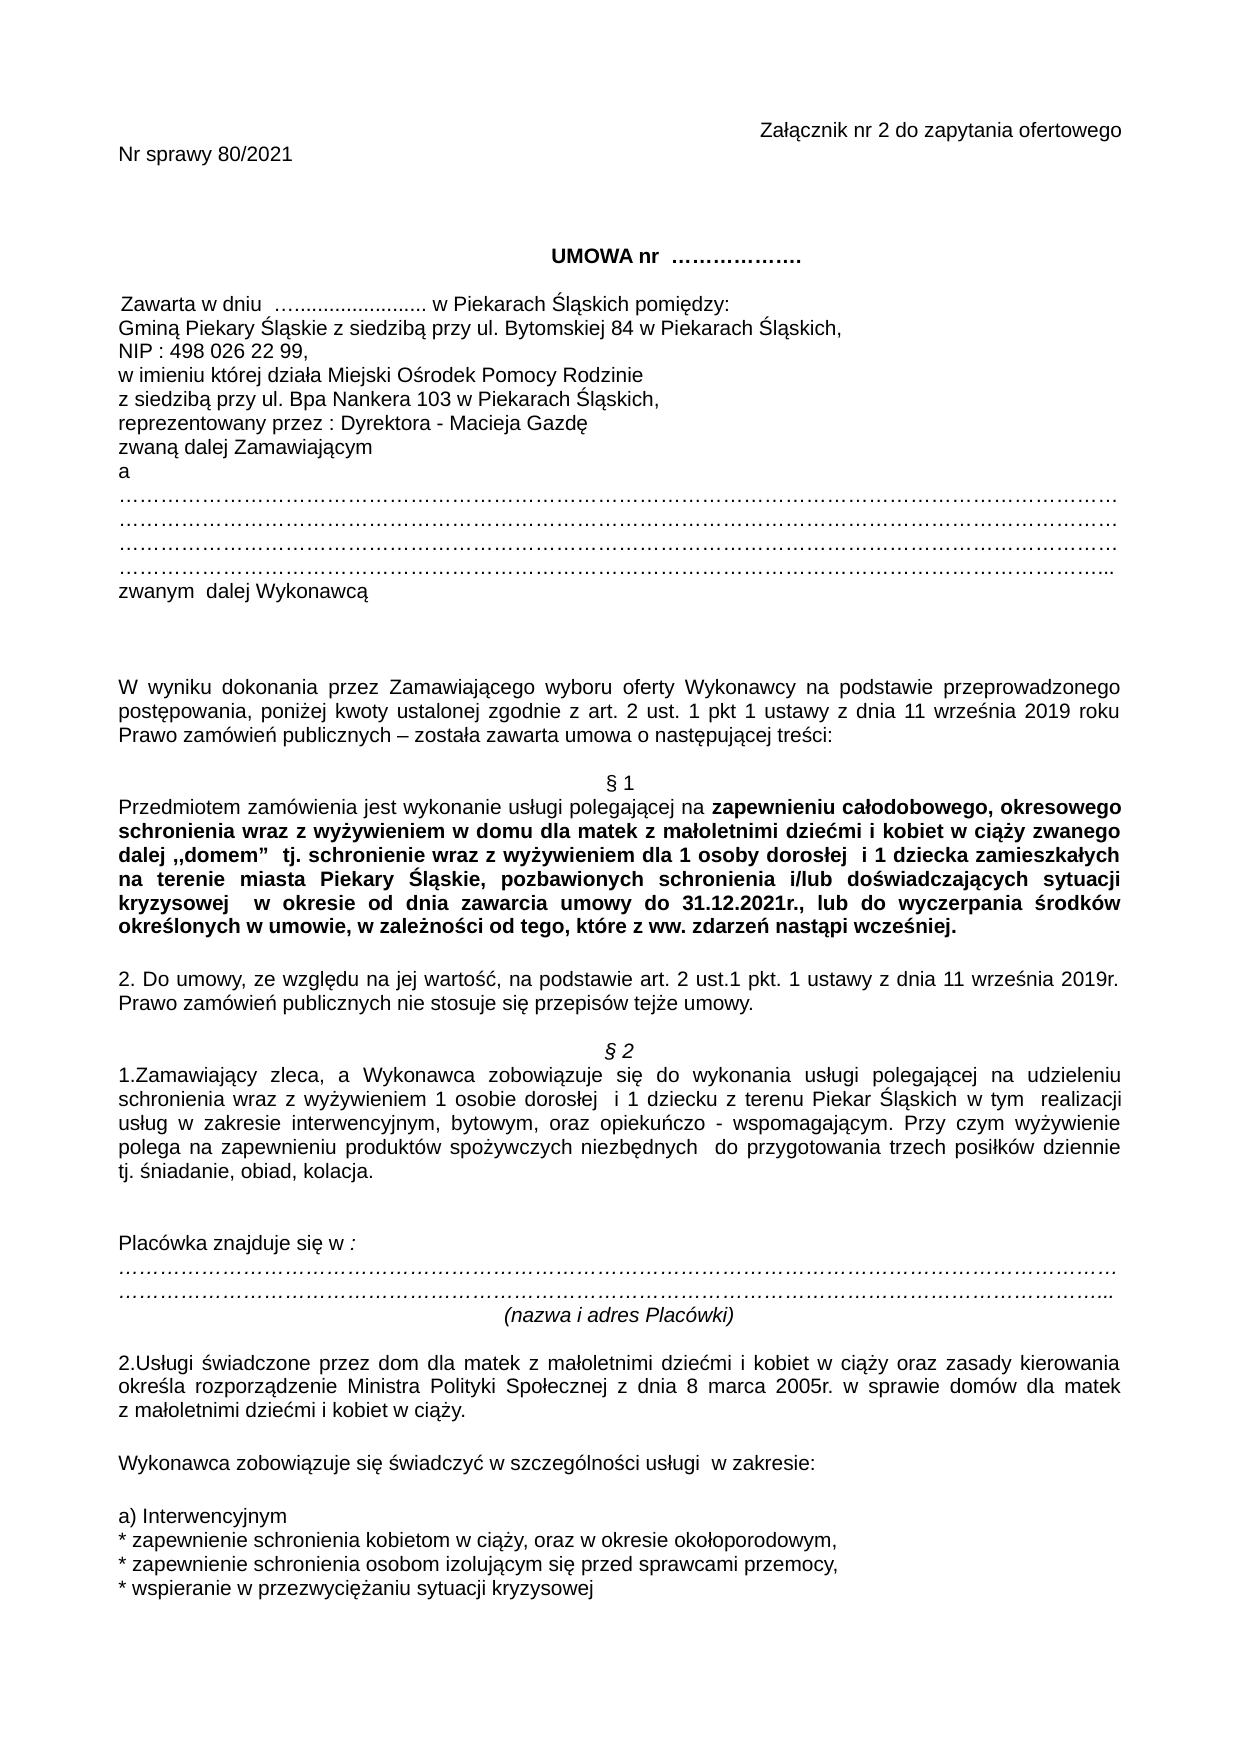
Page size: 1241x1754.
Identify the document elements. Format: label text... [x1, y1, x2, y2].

text W wyniku dokonania przez Zamawiającego wyboru oferty Wykonawcy na podstawie przeprowadzonego postępowania, poniżej kwoty ustalonej zgodnie z art. 2 ust. 1 pkt 1 ustawy z dnia 11 września 2019 roku Prawo zamówień publicznych – została zawarta umowa o następującej treści: [118, 675, 1122, 747]
text * zapewnienie schronienia osobom izolującym się przed sprawcami przemocy, [118, 1552, 1122, 1576]
text w imieniu której działa Miejski Ośrodek Pomocy Rodzinie [118, 363, 1122, 387]
text 2. Do umowy, ze względu na jej wartość, na podstawie art. 2 ust.1 pkt. 1 ustawy z dnia 11 września 2019r. Prawo zamówień publicznych nie stosuje się przepisów tejże umowy. [118, 967, 1122, 1015]
text Zawarta w dniu …....................... w Piekarach Śląskich pomiędzy: [121, 291, 1122, 315]
text ……………………………………………………………………………………………………………………………………………………………………………………………………………………………………………………………………………………………………………………………………………………………………………………………………………………………………………………………………………………………………………………………... [118, 483, 1122, 579]
text Wykonawca zobowiązuje się świadczyć w szczególności usługi w zakresie: [118, 1451, 1122, 1475]
text Przedmiotem zamówienia jest wykonanie usługi polegającej na zapewnieniu całodobowego, okresowego schronienia wraz z wyżywieniem w domu dla matek z małoletnimi dziećmi i kobiet w ciąży zwanego dalej ,,domem” tj. schronienie wraz z wyżywieniem dla 1 osoby dorosłej i 1 dziecka zamieszkałych na terenie miasta Piekary Śląskie, pozbawionych schronienia i/lub doświadczających sytuacji kryzysowej w okresie od dnia zawarcia umowy do 31.12.2021r., lub do wyczerpania środków określonych w umowie, w zależności od tego, które z ww. zdarzeń nastąpi wcześniej. [118, 794, 1122, 938]
text 1.Zamawiający zleca, a Wykonawca zobowiązuje się do wykonania usługi polegającej na udzieleniu schronienia wraz z wyżywieniem 1 osobie dorosłej i 1 dziecku z terenu Piekar Śląskich w tym realizacji usług w zakresie interwencyjnym, bytowym, oraz opiekuńczo - wspomagającym. Przy czym wyżywienie polega na zapewnieniu produktów spożywczych niezbędnych do przygotowania trzech posiłków dziennie tj. śniadanie, obiad, kolacja. [118, 1063, 1122, 1183]
text * wspieranie w przezwyciężaniu sytuacji kryzysowej [118, 1576, 1122, 1599]
text 2.Usługi świadczone przez dom dla matek z małoletnimi dziećmi i kobiet w ciąży oraz zasady kierowania określa rozporządzenie Ministra Polityki Społecznej z dnia 8 marca 2005r. w sprawie domów dla matek z małoletnimi dziećmi i kobiet w ciąży. [118, 1350, 1122, 1422]
text NIP : 498 026 22 99, [118, 339, 1122, 363]
text § 1 [118, 771, 1122, 794]
text zwaną dalej Zamawiającym [118, 435, 1122, 459]
text Placówka znajduje się w : [118, 1231, 1122, 1254]
text * zapewnienie schronienia kobietom w ciąży, oraz w okresie okołoporodowym, [118, 1528, 1122, 1552]
text (nazwa i adres Placówki) [118, 1302, 1122, 1326]
text § 2 [118, 1039, 1122, 1063]
text z siedzibą przy ul. Bpa Nankera 103 w Piekarach Śląskich, [118, 387, 1122, 411]
text reprezentowany przez : Dyrektora - Macieja Gazdę [118, 411, 1122, 435]
text Gminą Piekary Śląskie z siedzibą przy ul. Bytomskiej 84 w Piekarach Śląskich, [118, 315, 1122, 339]
text UMOWA nr ………………. [231, 243, 1122, 267]
text a [118, 459, 1122, 483]
text zwanym dalej Wykonawcą [118, 579, 1122, 603]
text ……………………………………………………………………………………………………………………………………………………………………………………………………………………………………………………………... [118, 1254, 1122, 1302]
text a) Interwencyjnym [118, 1504, 1122, 1528]
